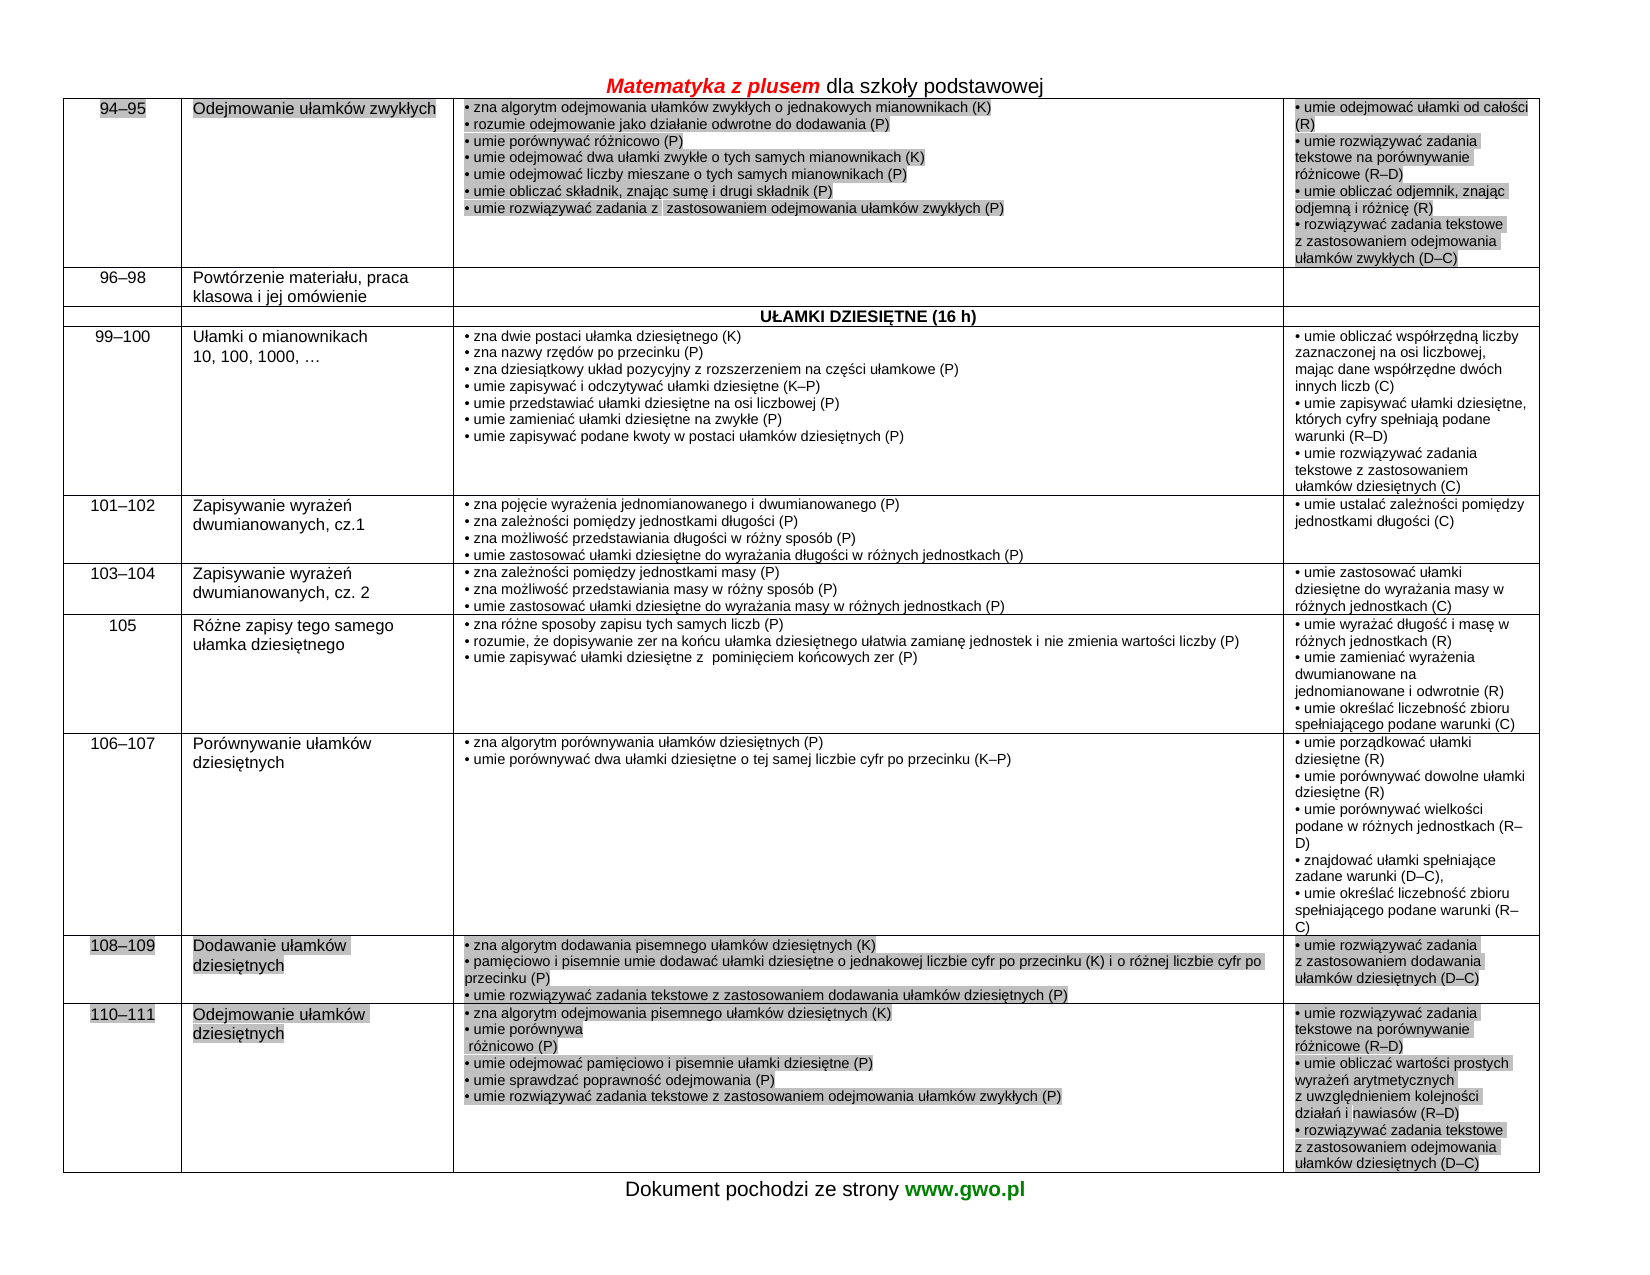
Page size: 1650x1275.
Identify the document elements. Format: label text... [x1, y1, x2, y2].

table_cell 94–95 [64, 99, 181, 267]
table_cell • zna dwie postaci ułamka dziesiętnego (K) • zna nazwy rzędów po przecinku (P) • zna dziesiątkowy układ pozycyjny z rozszerzeniem na części ułamkowe (P) • umie zapisywać i odczytywać ułamki dziesiętne (K–P) • umie przedstawiać ułamki dziesiętne na osi liczbowej (P) • umie zamieniać ułamki dziesiętne na zwykłe (P) • umie zapisywać podane kwoty w postaci ułamków dziesiętnych (P) [454, 327, 1283, 495]
table_cell [1284, 268, 1539, 306]
table_cell [1284, 307, 1539, 326]
table_cell • zna zależności pomiędzy jednostkami masy (P) • zna możliwość przedstawiania masy w różny sposób (P) • umie zastosować ułamki dziesiętne do wyrażania masy w różnych jednostkach (P) [454, 564, 1283, 614]
table_cell Powtórzenie materiału, praca klasowa i jej omówienie [182, 268, 453, 306]
table_cell Różne zapisy tego samego ułamka dziesiętnego [182, 615, 453, 733]
table_cell • umie wyrażać długość i masę w różnych jednostkach (R) • umie zamieniać wyrażenia dwumianowane na jednomianowane i odwrotnie (R) • umie określać liczebność zbioru spełniającego podane warunki (C) [1284, 615, 1539, 733]
table_cell Porównywanie ułamków dziesiętnych [182, 734, 453, 935]
table_cell Odejmowanie ułamków dziesiętnych [182, 1004, 453, 1172]
table_cell • umie zastosować ułamki dziesiętne do wyrażania masy w różnych jednostkach (C) [1284, 564, 1539, 614]
table_cell UŁAMKI DZIESIĘTNE (16 h) [454, 307, 1283, 326]
table_cell 99–100 [64, 327, 181, 495]
table_cell 110–111 [64, 1004, 181, 1172]
table_cell • zna algorytm dodawania pisemnego ułamków dziesiętnych (K) • pamięciowo i pisemnie umie dodawać ułamki dziesiętne o jednakowej liczbie cyfr po przecinku (K) i o różnej liczbie cyfr po przecinku (P) • umie rozwiązywać zadania tekstowe z zastosowaniem dodawania ułamków dziesiętnych (P) [454, 936, 1283, 1003]
table_cell Dodawanie ułamków dziesiętnych [182, 936, 453, 1003]
table_cell • umie ustalać zależności pomiędzy jednostkami długości (C) [1284, 496, 1539, 563]
table_cell • umie rozwiązywać zadania z zastosowaniem dodawania ułamków dziesiętnych (D–C) [1284, 936, 1539, 1003]
table_cell • zna różne sposoby zapisu tych samych liczb (P) • rozumie, że dopisywanie zer na końcu ułamka dziesiętnego ułatwia zamianę jednostek i nie zmienia wartości liczby (P) • umie zapisywać ułamki dziesiętne z pominięciem końcowych zer (P) [454, 615, 1283, 733]
table_cell • umie odejmować ułamki od całości (R) • umie rozwiązywać zadania tekstowe na porównywanie różnicowe (R–D) • umie obliczać odjemnik, znając odjemną i różnicę (R) • rozwiązywać zadania tekstowe z zastosowaniem odejmowania ułamków zwykłych (D–C) [1284, 99, 1539, 267]
table_cell Zapisywanie wyrażeń dwumianowanych, cz. 2 [182, 564, 453, 614]
table_cell • zna algorytm porównywania ułamków dziesiętnych (P) • umie porównywać dwa ułamki dziesiętne o tej samej liczbie cyfr po przecinku (K–P) [454, 734, 1283, 935]
table_cell Zapisywanie wyrażeń dwumianowanych, cz.1 [182, 496, 453, 563]
table_cell • umie obliczać współrzędną liczby zaznaczonej na osi liczbowej, mając dane współrzędne dwóch innych liczb (C) • umie zapisywać ułamki dziesiętne, których cyfry spełniają podane warunki (R–D) • umie rozwiązywać zadania tekstowe z zastosowaniem ułamków dziesiętnych (C) [1284, 327, 1539, 495]
table_cell 106–107 [64, 734, 181, 935]
table_cell • zna algorytm odejmowania pisemnego ułamków dziesiętnych (K) • umie porównywa różnicowo (P) • umie odejmować pamięciowo i pisemnie ułamki dziesiętne (P) • umie sprawdzać poprawność odejmowania (P) • umie rozwiązywać zadania tekstowe z zastosowaniem odejmowania ułamków zwykłych (P) [454, 1004, 1283, 1172]
table_cell Ułamki o mianownikach 10, 100, 1000, … [182, 327, 453, 495]
table_cell [182, 307, 453, 326]
table_cell • umie rozwiązywać zadania tekstowe na porównywanie różnicowe (R–D) • umie obliczać wartości prostych wyrażeń arytmetycznych z uwzględnieniem kolejności działań i nawiasów (R–D) • rozwiązywać zadania tekstowe z zastosowaniem odejmowania ułamków dziesiętnych (D–C) [1284, 1004, 1539, 1172]
table_cell 105 [64, 615, 181, 733]
table_cell 101–102 [64, 496, 181, 563]
table_cell 108–109 [64, 936, 181, 1003]
table_cell 96–98 [64, 268, 181, 306]
table_cell • zna pojęcie wyrażenia jednomianowanego i dwumianowanego (P) • zna zależności pomiędzy jednostkami długości (P) • zna możliwość przedstawiania długości w różny sposób (P) • umie zastosować ułamki dziesiętne do wyrażania długości w różnych jednostkach (P) [454, 496, 1283, 563]
table_cell 103–104 [64, 564, 181, 614]
table_cell Odejmowanie ułamków zwykłych [182, 99, 453, 267]
table_cell [64, 307, 181, 326]
table_cell [454, 268, 1283, 306]
table_cell • zna algorytm odejmowania ułamków zwykłych o jednakowych mianownikach (K) • rozumie odejmowanie jako działanie odwrotne do dodawania (P) • umie porównywać różnicowo (P) • umie odejmować dwa ułamki zwykłe o tych samych mianownikach (K) • umie odejmować liczby mieszane o tych samych mianownikach (P) • umie obliczać składnik, znając sumę i drugi składnik (P) • umie rozwiązywać zadania z zastosowaniem odejmowania ułamków zwykłych (P) [454, 99, 1283, 267]
table_cell • umie porządkować ułamki dziesiętne (R) • umie porównywać dowolne ułamki dziesiętne (R) • umie porównywać wielkości podane w różnych jednostkach (R–D) • znajdować ułamki spełniające zadane warunki (D–C), • umie określać liczebność zbioru spełniającego podane warunki (R–C) [1284, 734, 1539, 935]
